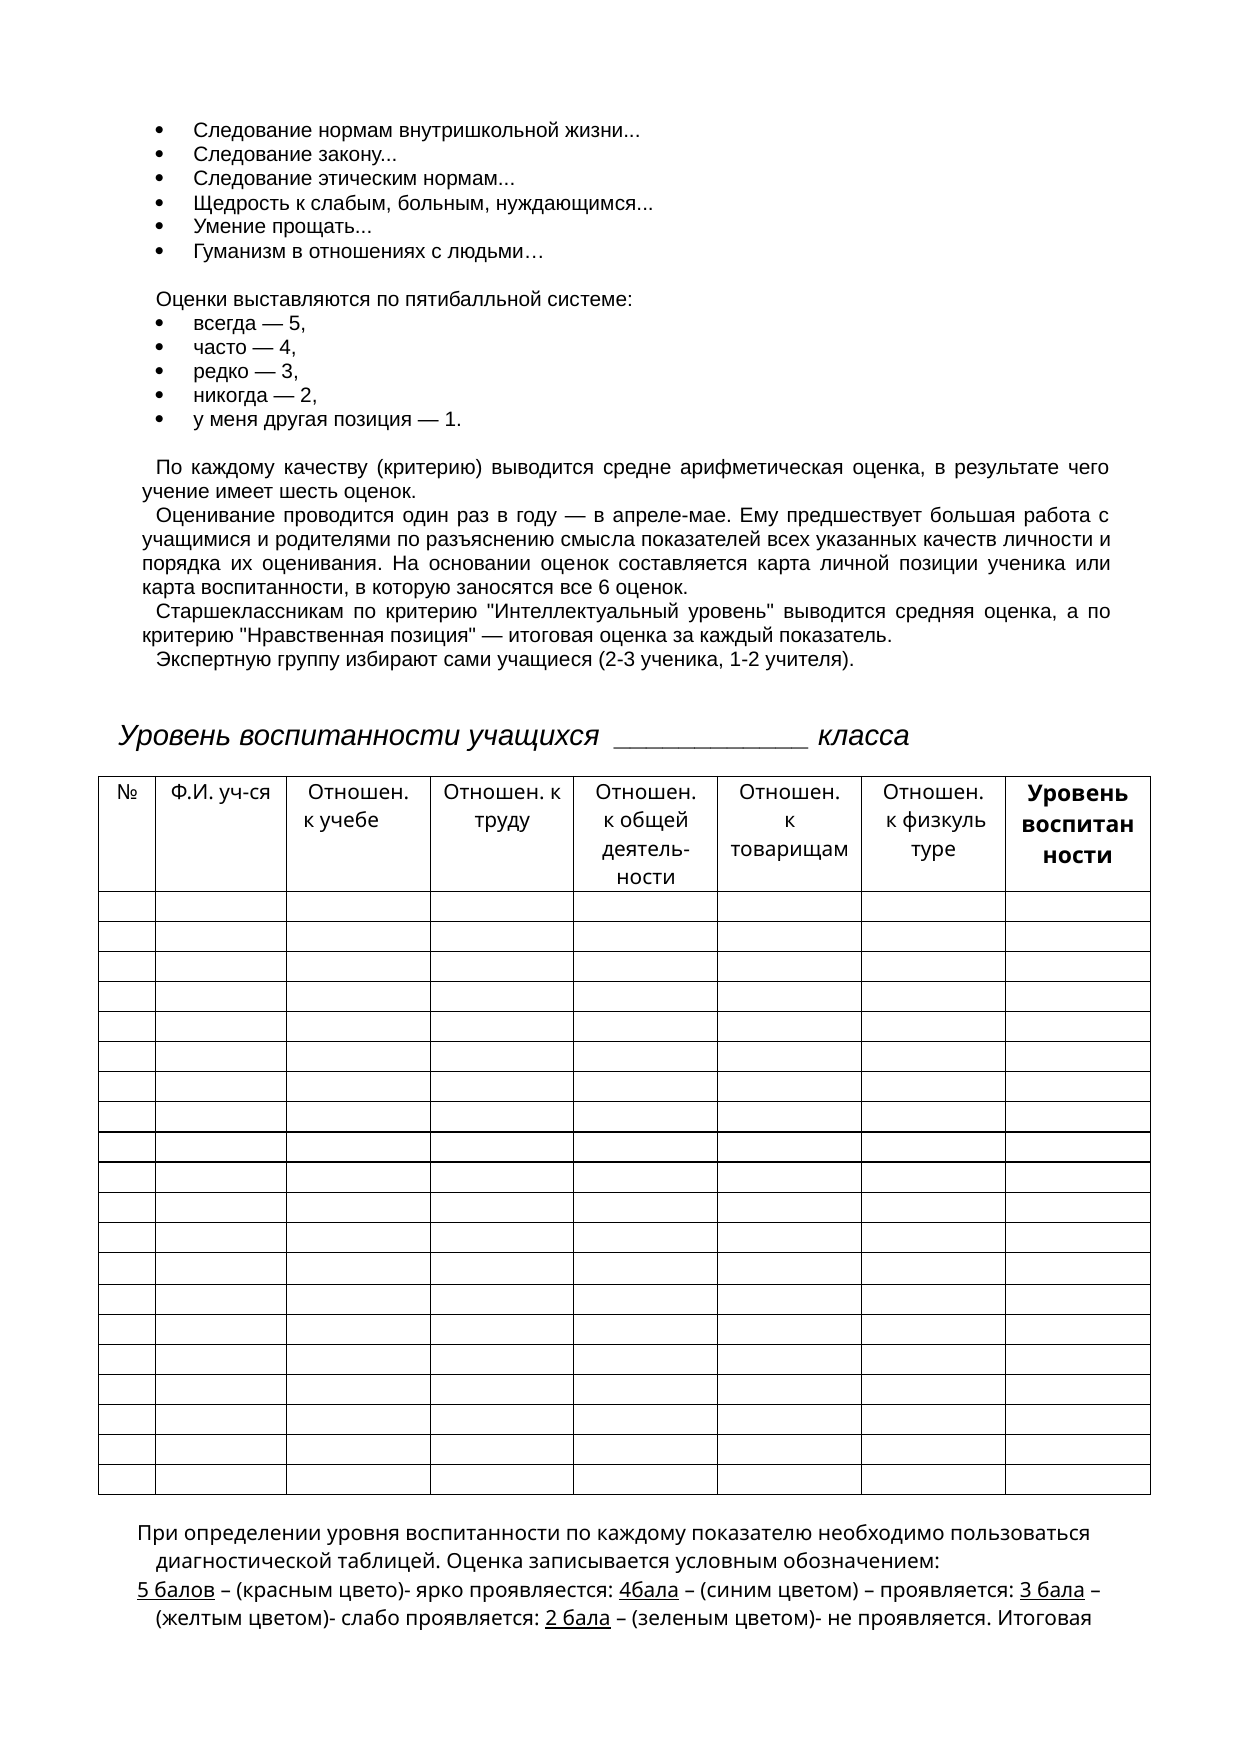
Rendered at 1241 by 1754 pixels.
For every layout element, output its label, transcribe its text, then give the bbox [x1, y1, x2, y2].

table_cell [718, 1223, 861, 1252]
table_cell [718, 1285, 861, 1313]
table_cell [156, 1133, 286, 1161]
table_cell [1006, 1375, 1150, 1404]
table_cell [99, 982, 155, 1011]
table_cell [431, 1163, 573, 1192]
table_cell [862, 1012, 1005, 1041]
table_cell [156, 1375, 286, 1404]
table_cell [718, 1345, 861, 1374]
table_header Отношен. к учебе [287, 777, 430, 891]
table_cell [862, 1072, 1005, 1101]
text 5 балов – (красным цвето)- ярко проявляестся: 4бала – (синим цветом) – проявляется: 3 бала – (желтым цветом)- слабо проявляется: 2 бала – (зеленым цветом)- не проявляется. Итоговая [137, 1575, 1122, 1632]
table_cell [718, 1465, 861, 1494]
list Умение прощать... [142, 214, 1122, 238]
table_cell [718, 1012, 861, 1041]
list Щедрость к слабым, больным, нуждающим­ся... [142, 190, 1122, 214]
table_cell [156, 1465, 286, 1494]
table_cell [574, 922, 717, 951]
table_cell [99, 1102, 155, 1131]
table_cell [862, 982, 1005, 1011]
table_cell [156, 1285, 286, 1313]
table_cell [1006, 982, 1150, 1011]
list часто — 4, [142, 334, 1122, 358]
table_cell [287, 1042, 430, 1071]
text Оценки выставляются по пятибалльной сис­теме: [142, 286, 1122, 310]
table_cell [431, 1465, 573, 1494]
table_cell [1006, 1102, 1150, 1131]
table_cell [431, 1193, 573, 1222]
table_cell [862, 1102, 1005, 1131]
table_cell [287, 1405, 430, 1434]
table_cell [431, 892, 573, 921]
table_cell [1006, 1133, 1150, 1161]
table_cell [1006, 1042, 1150, 1071]
table_cell [156, 1345, 286, 1374]
table_cell [718, 1042, 861, 1071]
table_header Отношен. к товарищам [718, 777, 861, 891]
table_cell [1006, 1465, 1150, 1494]
table_cell [156, 952, 286, 981]
table_cell [574, 892, 717, 921]
table_cell [862, 892, 1005, 921]
table_header Уровень воспитан ности [1006, 777, 1150, 891]
table_cell [287, 952, 430, 981]
list нико­гда — 2, [142, 383, 1122, 407]
table_cell [718, 1315, 861, 1344]
subtitle Уровень воспитанности учащихся ____________ класса [118, 718, 1122, 752]
list у меня другая позиция — 1. [142, 407, 1122, 431]
table_cell [287, 1223, 430, 1252]
text Экспертную группу избирают сами учащие­ся (2-3 ученика, 1-2 учителя). [142, 646, 1111, 670]
table_cell [287, 1435, 430, 1464]
table_cell [99, 1405, 155, 1434]
table_cell [1006, 1253, 1150, 1283]
table_cell [431, 1435, 573, 1464]
table_cell [862, 1315, 1005, 1344]
table_cell [99, 922, 155, 951]
table_cell [156, 1435, 286, 1464]
table_cell [574, 1375, 717, 1404]
table_cell [431, 922, 573, 951]
table_cell [431, 982, 573, 1011]
table_cell [574, 1102, 717, 1131]
table_cell [862, 1193, 1005, 1222]
list редко — 3, [142, 358, 1122, 383]
table_cell [1006, 1193, 1150, 1222]
table_cell [431, 1315, 573, 1344]
table_cell [99, 1012, 155, 1041]
table_cell [862, 1223, 1005, 1252]
table_cell [287, 1345, 430, 1374]
table_cell [99, 1375, 155, 1404]
table_cell [862, 1345, 1005, 1374]
list Следование закону... [156, 142, 1122, 166]
table_cell [718, 982, 861, 1011]
table_cell [574, 1072, 717, 1101]
table_cell [156, 892, 286, 921]
table_header № [99, 777, 155, 891]
table_cell [156, 1012, 286, 1041]
table_cell [574, 982, 717, 1011]
table_cell [718, 1405, 861, 1434]
table_cell [862, 1163, 1005, 1192]
table_cell [718, 1163, 861, 1192]
table_cell [287, 1193, 430, 1222]
table_cell [156, 1253, 286, 1283]
list Следование нормам внутришкольной жизни... [156, 118, 1122, 142]
table_cell [287, 922, 430, 951]
table_cell [99, 1072, 155, 1101]
table_cell [1006, 1012, 1150, 1041]
table_cell [431, 1072, 573, 1101]
table_cell [574, 1345, 717, 1374]
table_cell [431, 1345, 573, 1374]
table_cell [862, 1375, 1005, 1404]
table_cell [99, 1315, 155, 1344]
table_cell [99, 1193, 155, 1222]
table_cell [862, 1435, 1005, 1464]
table_cell [287, 892, 430, 921]
table_cell [574, 1012, 717, 1041]
table_cell [99, 1163, 155, 1192]
table_cell [1006, 1072, 1150, 1101]
table_cell [574, 1223, 717, 1252]
text Старшеклассникам по критерию "Интеллек­туальный уровень" выводится средняя оценка, а по критерию "Нравственная позиция" — ито­говая оценка за каждый показатель. [142, 598, 1111, 646]
table_cell [862, 952, 1005, 981]
table_cell [156, 1405, 286, 1434]
text При определении уровня воспитанности по каждому показателю необходимо пользоваться диагностической таблицей. Оценка записывается условным обозначением: [137, 1518, 1122, 1575]
table_cell [99, 1253, 155, 1283]
table_cell [431, 1102, 573, 1131]
table_cell [862, 1285, 1005, 1313]
table_cell [431, 1223, 573, 1252]
table_header Отношен. к труду [431, 777, 573, 891]
table_cell [1006, 892, 1150, 921]
table_cell [574, 1405, 717, 1434]
table_cell [287, 1163, 430, 1192]
table_cell [287, 1285, 430, 1313]
table_cell [287, 1253, 430, 1283]
table_cell [862, 1253, 1005, 1283]
table_cell [431, 1133, 573, 1161]
table_cell [718, 892, 861, 921]
table_cell [1006, 1405, 1150, 1434]
list всегда — 5, [142, 310, 1122, 334]
table_cell [862, 1405, 1005, 1434]
table_cell [431, 1253, 573, 1283]
table_cell [156, 1102, 286, 1131]
table_cell [574, 1435, 717, 1464]
table_cell [1006, 1223, 1150, 1252]
table_cell [574, 1315, 717, 1344]
table_cell [574, 1133, 717, 1161]
table_cell [431, 1375, 573, 1404]
table_cell [574, 952, 717, 981]
table_cell [574, 1042, 717, 1071]
table_cell [156, 982, 286, 1011]
table_cell [99, 1435, 155, 1464]
table_cell [718, 1435, 861, 1464]
table_cell [862, 1042, 1005, 1071]
table_cell [1006, 1285, 1150, 1313]
table_cell [862, 1133, 1005, 1161]
table_cell [99, 952, 155, 981]
table_cell [287, 1012, 430, 1041]
table_cell [718, 1193, 861, 1222]
table_cell [287, 1072, 430, 1101]
table_cell [431, 1405, 573, 1434]
table_cell [99, 1042, 155, 1071]
table_cell [718, 952, 861, 981]
table_header Отношен. к общей деятель-ности [574, 777, 717, 891]
table_cell [287, 1133, 430, 1161]
table_cell [1006, 1315, 1150, 1344]
table_cell [1006, 1163, 1150, 1192]
table_cell [1006, 1345, 1150, 1374]
table_cell [574, 1465, 717, 1494]
table_cell [718, 922, 861, 951]
table_cell [431, 1285, 573, 1313]
table_cell [862, 922, 1005, 951]
table_cell [287, 1465, 430, 1494]
table_cell [718, 1375, 861, 1404]
text По каждому качеству (критерию) выводится средне арифметическая оценка, в результате чего учение имеет шесть оценок. [142, 455, 1111, 503]
table_cell [431, 1042, 573, 1071]
table_cell [287, 1315, 430, 1344]
table_cell [156, 1223, 286, 1252]
table_cell [1006, 922, 1150, 951]
table_cell [156, 1315, 286, 1344]
table_cell [99, 1345, 155, 1374]
table_cell [156, 1042, 286, 1071]
table_cell [1006, 1435, 1150, 1464]
table_cell [99, 1285, 155, 1313]
list Гуманизм в отношениях с людьми… [142, 238, 1122, 262]
table_cell [99, 892, 155, 921]
table_cell [1006, 952, 1150, 981]
table_cell [574, 1253, 717, 1283]
table_header Отношен. к физкуль туре [862, 777, 1005, 891]
table_cell [574, 1163, 717, 1192]
table_cell [156, 1072, 286, 1101]
table_cell [574, 1193, 717, 1222]
table_cell [574, 1285, 717, 1313]
table_cell [99, 1465, 155, 1494]
table_cell [431, 1012, 573, 1041]
table_cell [287, 1375, 430, 1404]
table_cell [99, 1133, 155, 1161]
text Оценивание проводится один раз в году — в апреле-мае. Ему предшествует большая работа с учащимися и родителями по разъяснению смыс­ла показателей всех указанных качеств личнос­ти и порядка их оценивания. На основании оце­нок составляется карта личной позиции учени­ка или карта воспитанности, в которую заносят­ся все 6 оценок. [142, 503, 1111, 598]
table_cell [431, 952, 573, 981]
table_cell [287, 982, 430, 1011]
table_header Ф.И. уч-ся [156, 777, 286, 891]
table_cell [156, 1193, 286, 1222]
table_cell [718, 1253, 861, 1283]
table_cell [862, 1465, 1005, 1494]
table_cell [287, 1102, 430, 1131]
table_cell [156, 1163, 286, 1192]
table_cell [718, 1133, 861, 1161]
table_cell [718, 1102, 861, 1131]
table_cell [99, 1223, 155, 1252]
list Следование этическим нормам... [156, 166, 1122, 190]
table_cell [156, 922, 286, 951]
table_cell [718, 1072, 861, 1101]
